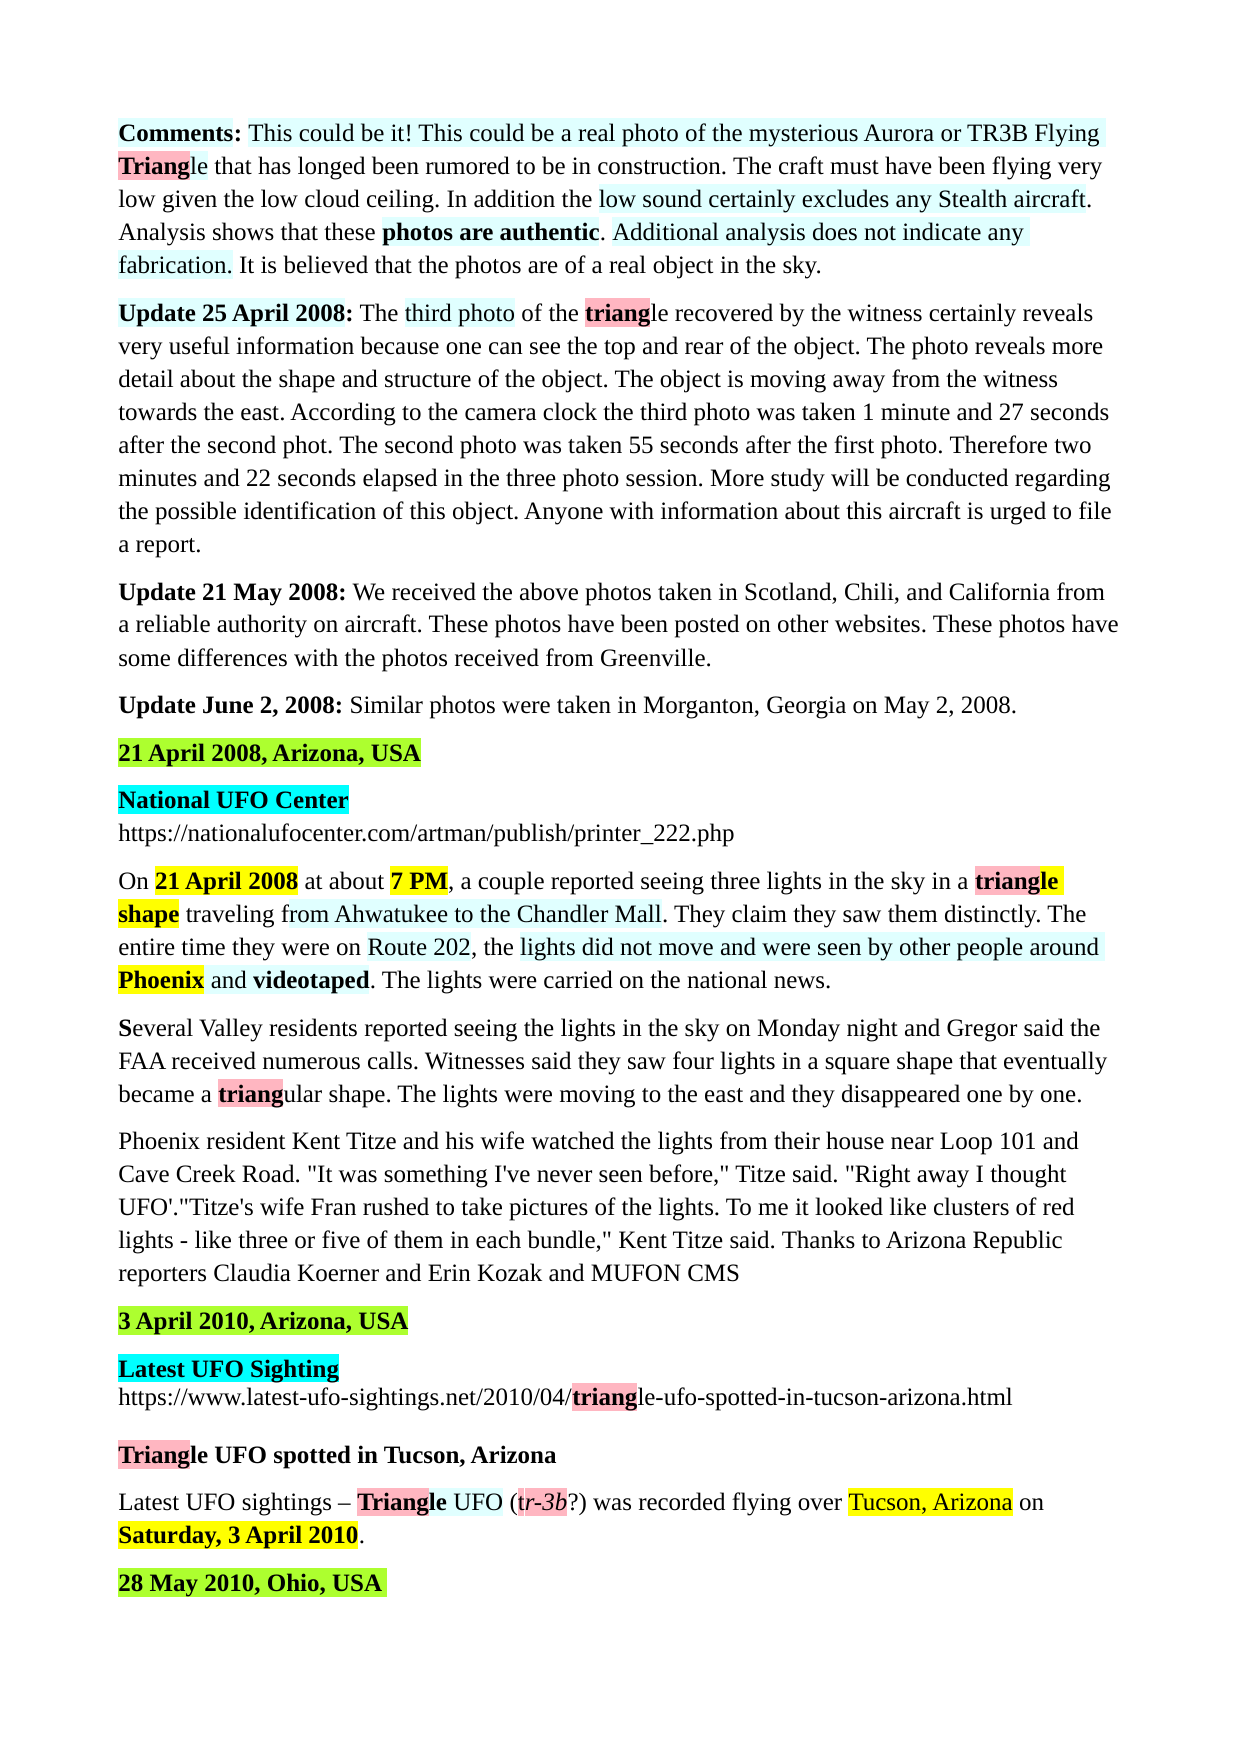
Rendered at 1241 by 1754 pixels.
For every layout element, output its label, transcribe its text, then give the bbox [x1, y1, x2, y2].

text On 21 April 2008 at about 7 PM, a couple reported seeing three lights in the sky in a triangle shape traveling from Ahwatukee to the Chandler Mall. They claim they saw them distinctly. The entire time they were on Route 202, the lights did not move and were seen by other people around Phoenix and videotaped. The lights were carried on the national news. [118, 866, 1122, 994]
text Update 25 April 2008: The third photo of the triangle recovered by the witness certainly reveals very useful information because one can see the top and rear of the object. The photo reveals more detail about the shape and structure of the object. The object is moving away from the witness towards the east. According to the camera clock the third photo was taken 1 minute and 27 seconds after the second phot. The second photo was taken 55 seconds after the first photo. Therefore two minutes and 22 seconds elapsed in the three photo session. More study will be conducted regarding the possible identification of this object. Anyone with information about this aircraft is urged to file a report. [118, 298, 1122, 558]
text Latest UFO Sighting https://www.latest-ufo-sightings.net/2010/04/triangle-ufo-spotted-in-tucson-arizona.html [118, 1354, 1122, 1411]
text Update June 2, 2008: Similar photos were taken in Morganton, Georgia on May 2, 2008. [118, 690, 1122, 719]
text 21 April 2008, Arizona, USA [118, 738, 1122, 767]
text National UFO Center https://nationalufocenter.com/artman/publish/printer_222.php [118, 785, 1122, 847]
text Comments: This could be it! This could be a real photo of the mysterious Aurora or TR3B Flying Triangle that has longed been rumored to be in construction. The craft must have been flying very low given the low cloud ceiling. In addition the low sound certainly excludes any Stealth aircraft. Analysis shows that these photos are authentic. Additional analysis does not indicate any fabrication. It is believed that the photos are of a real object in the sky. [118, 118, 1122, 279]
text Several Valley residents reported seeing the lights in the sky on Monday night and Gregor said the FAA received numerous calls. Witnesses said they saw four lights in a square shape that eventually became a triangular shape. The lights were moving to the east and they disappeared one by one. [118, 1013, 1122, 1107]
text Update 21 May 2008: We received the above photos taken in Scotland, Chili, and California from a reliable authority on aircraft. These photos have been posted on other websites. These photos have some differences with the photos received from Greenville. [118, 577, 1122, 671]
text 28 May 2010, Ohio, USA [118, 1568, 1122, 1597]
text 3 April 2010, Arizona, USA [118, 1306, 1122, 1335]
text Latest UFO sightings – Triangle UFO (tr-3b?) was recorded flying over Tucson, Arizona on Saturday, 3 April 2010. [118, 1487, 1122, 1549]
text Phoenix resident Kent Titze and his wife watched the lights from their house near Loop 101 and Cave Creek Road. "It was something I've never seen before," Titze said. "Right away I thought UFO'."Titze's wife Fran rushed to take pictures of the lights. To me it looked like clusters of red lights - like three or five of them in each bundle," Kent Titze said. Thanks to Arizona Republic reporters Claudia Koerner and Erin Kozak and MUFON CMS [118, 1126, 1122, 1287]
text Triangle UFO spotted in Tucson, Arizona [118, 1440, 1122, 1469]
